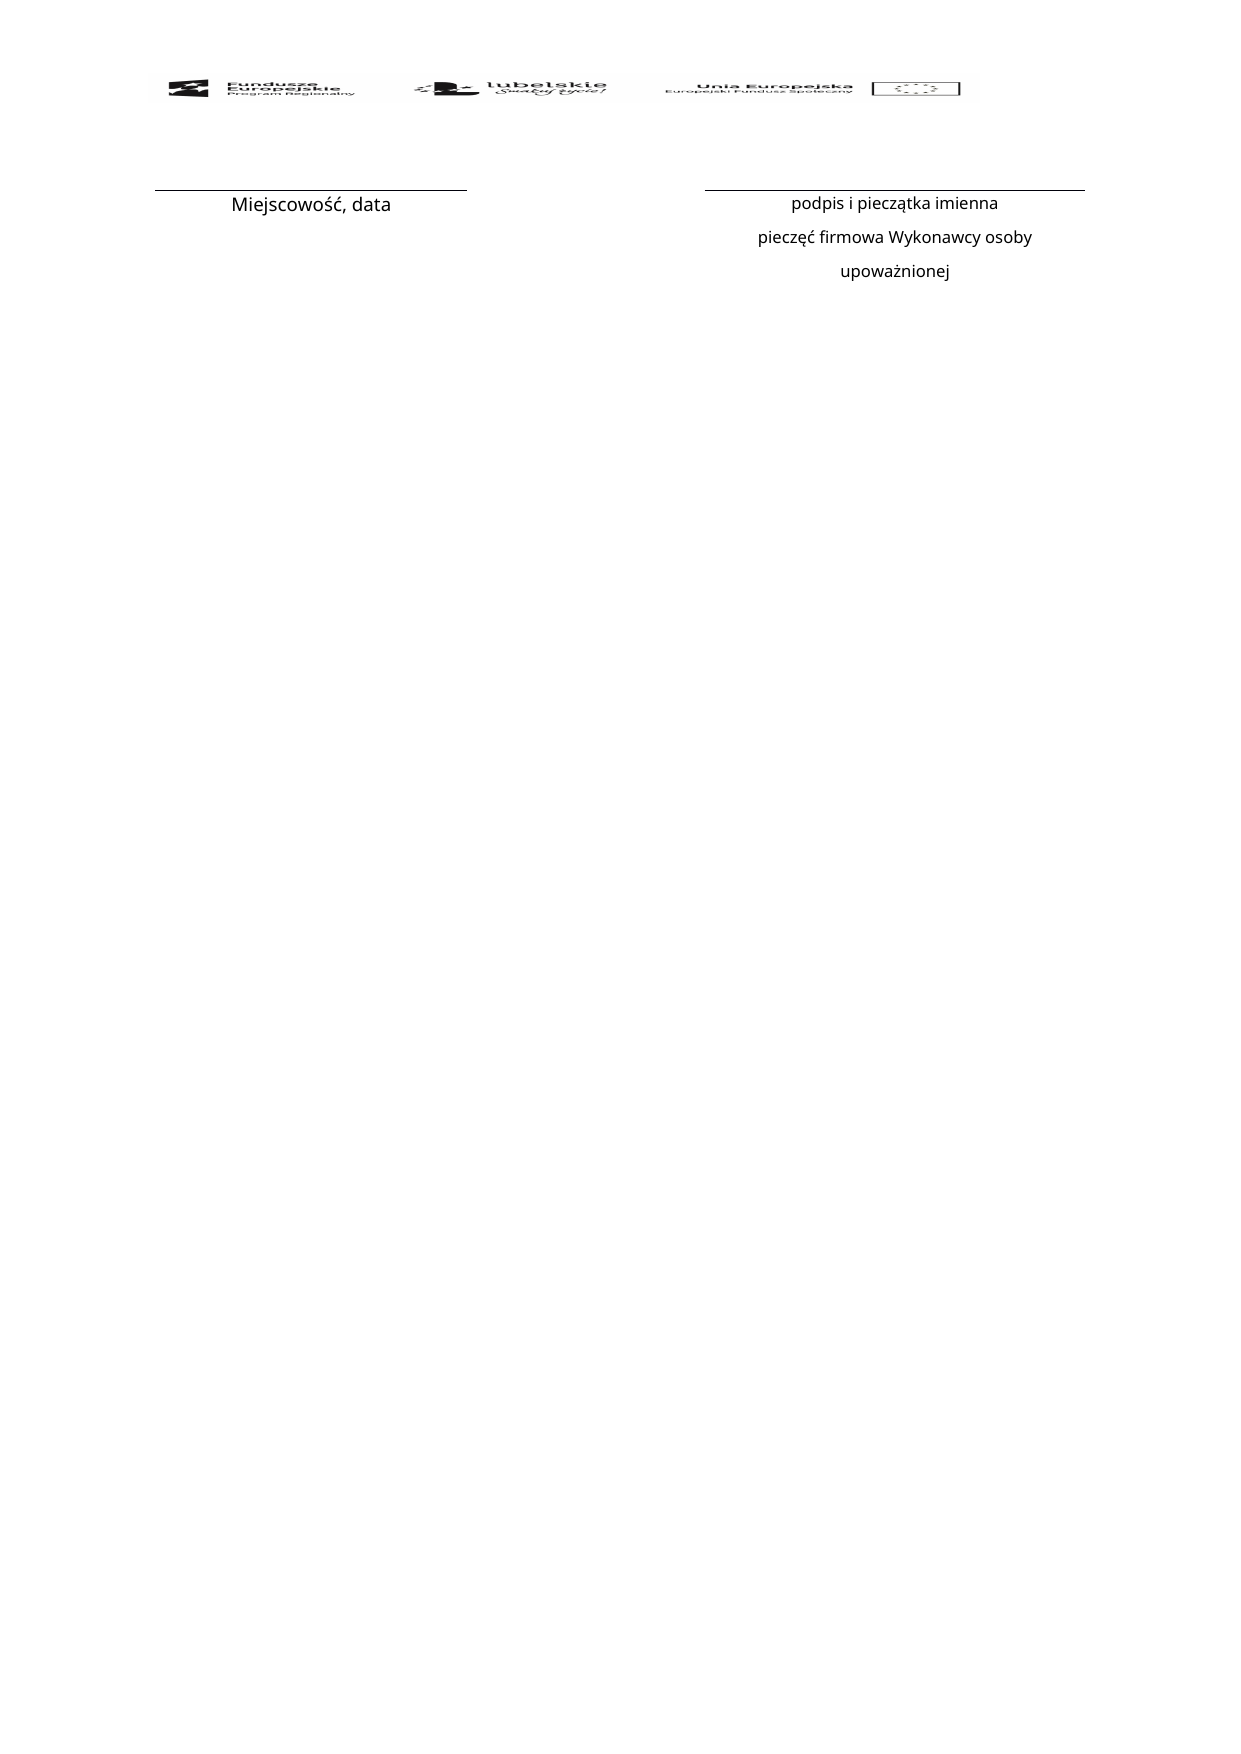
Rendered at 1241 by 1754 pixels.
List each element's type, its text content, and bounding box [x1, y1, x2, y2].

table_header Miejscowość, data [155, 191, 467, 282]
picture [147, 73, 981, 103]
table_header podpis i pieczątka imienna pieczęć firmowa Wykonawcy osoby upoważnionej [705, 191, 1085, 282]
table_header [467, 190, 704, 282]
